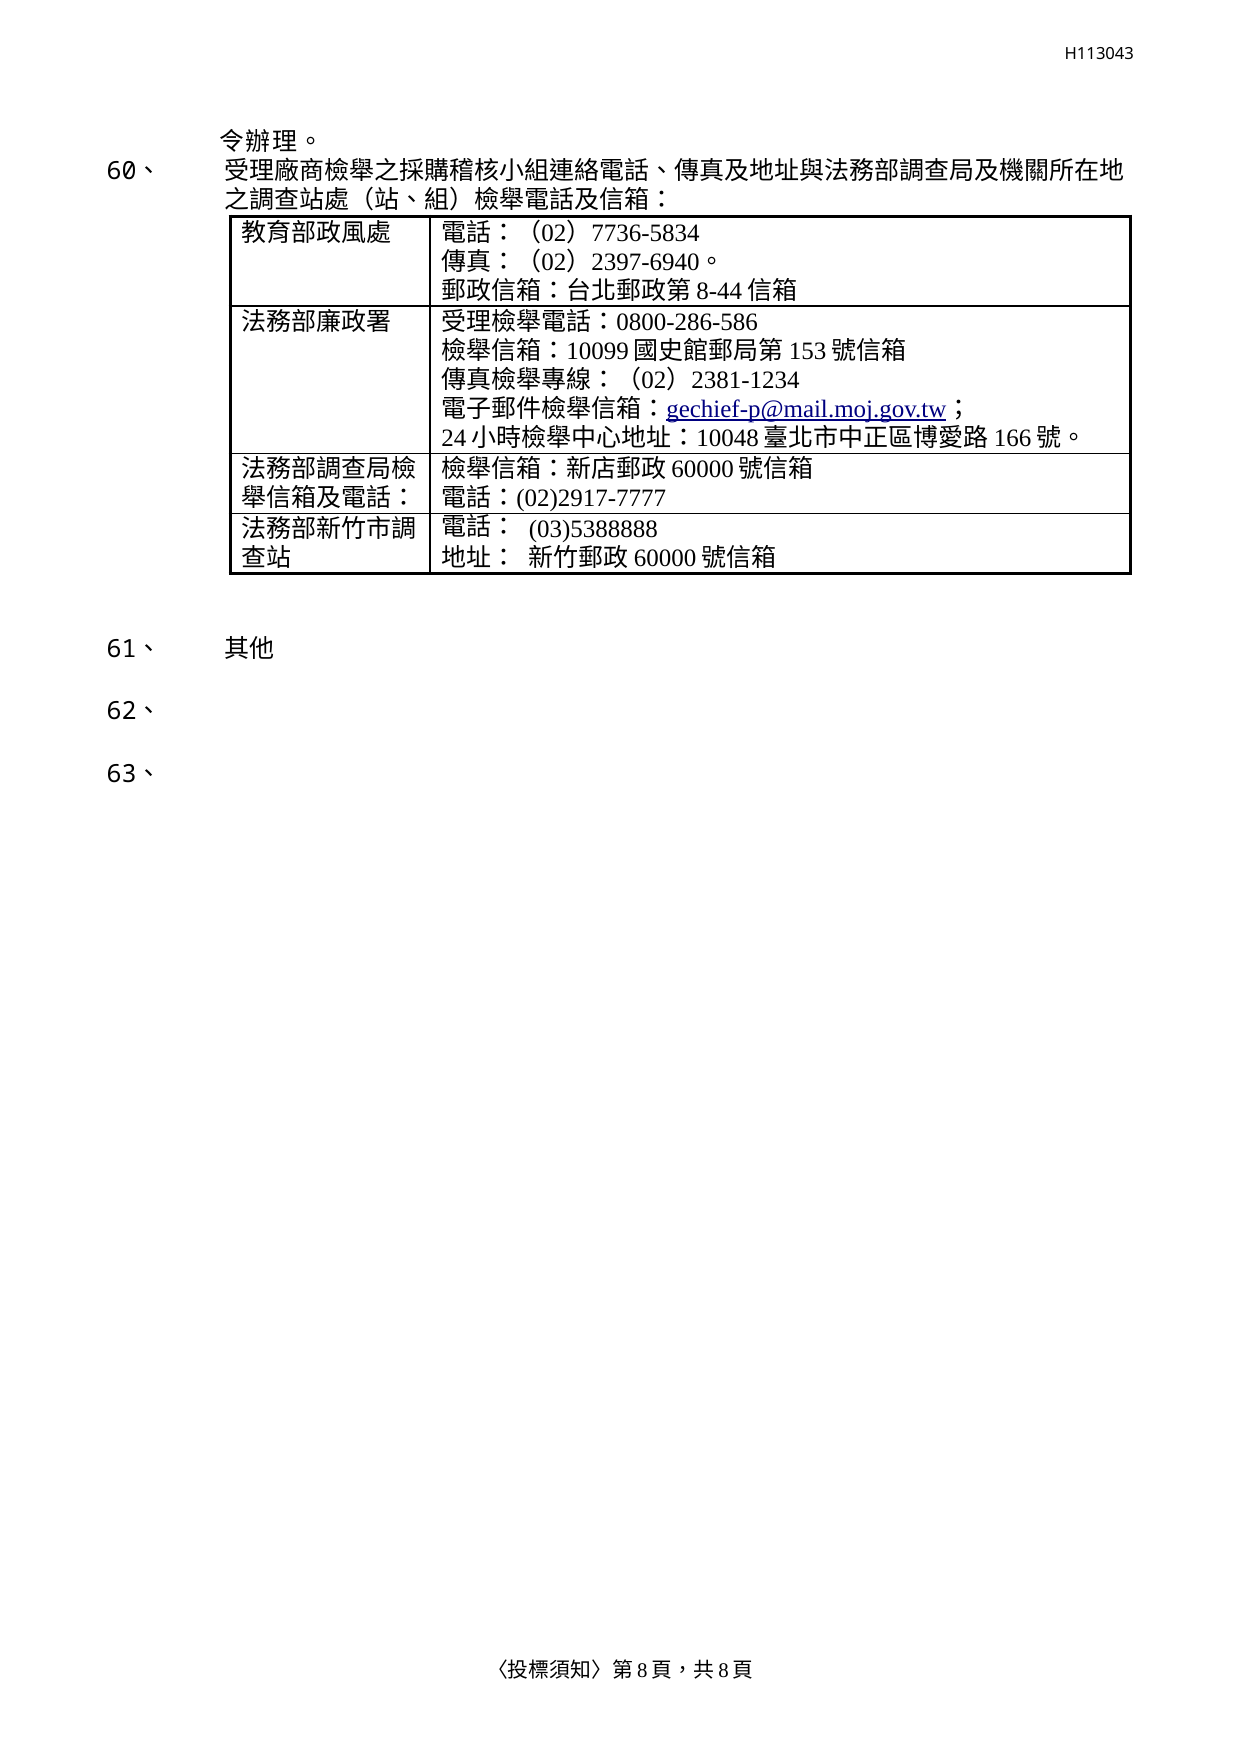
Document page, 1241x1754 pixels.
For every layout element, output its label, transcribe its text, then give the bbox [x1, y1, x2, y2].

table_header 電話：（02）7736-5834 傳真：（02）2397-6940。 郵政信箱：台北郵政第8-44信箱 [431, 218, 1129, 305]
table_cell 電話： (03)5388888 地址： 新竹郵政60000號信箱 [431, 514, 1129, 572]
table_header 教育部政風處 [232, 218, 429, 305]
table_cell 受理檢舉電話：0800-286-586 檢舉信箱：10099國史館郵局第153號信箱 傳真檢舉專線：（02）2381-1234 電子郵件檢舉信箱：gechief-p@mail.moj.gov.tw； 24小時檢舉中心地址：10048臺北市中正區博愛路166號。 [431, 307, 1129, 452]
table_cell 檢舉信箱：新店郵政60000號信箱 電話：(02)2917-7777 [431, 454, 1129, 512]
list 受理廠商檢舉之採購稽核小組連絡電話、傳真及地址與法務部調查局及機關所在地之調查站處（站、組）檢舉電話及信箱： [106, 156, 1134, 214]
list 其他 [106, 604, 1134, 667]
table_cell 法務部廉政署 [232, 307, 429, 452]
list 令辦理。 [94, 127, 1134, 156]
table_cell 法務部調查局檢舉信箱及電話： [232, 454, 429, 512]
table_cell 法務部新竹市調查站 [232, 514, 429, 572]
